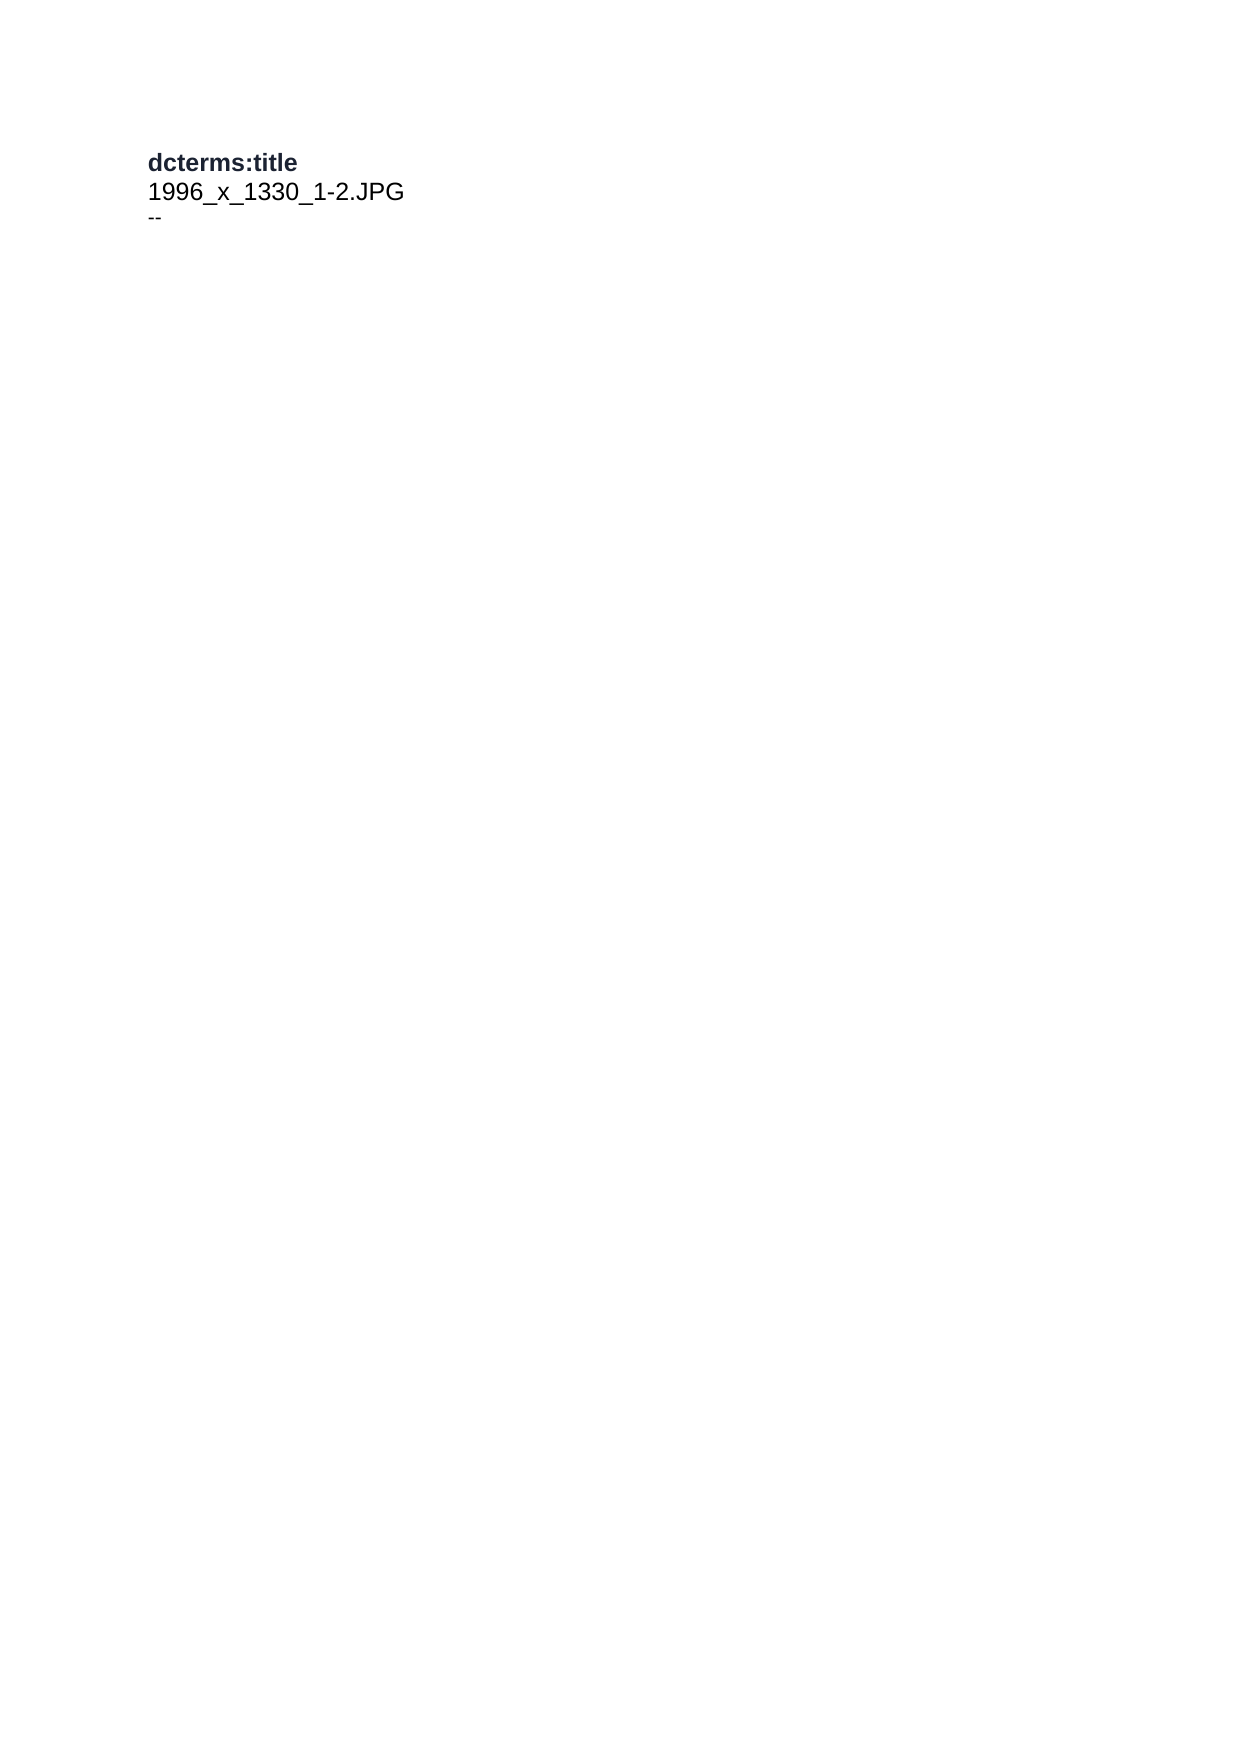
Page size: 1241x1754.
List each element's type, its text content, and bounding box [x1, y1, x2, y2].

text -- [148, 205, 1092, 229]
text 1996_x_1330_1-2.JPG [148, 176, 1092, 205]
text dcterms:title [148, 148, 1092, 176]
